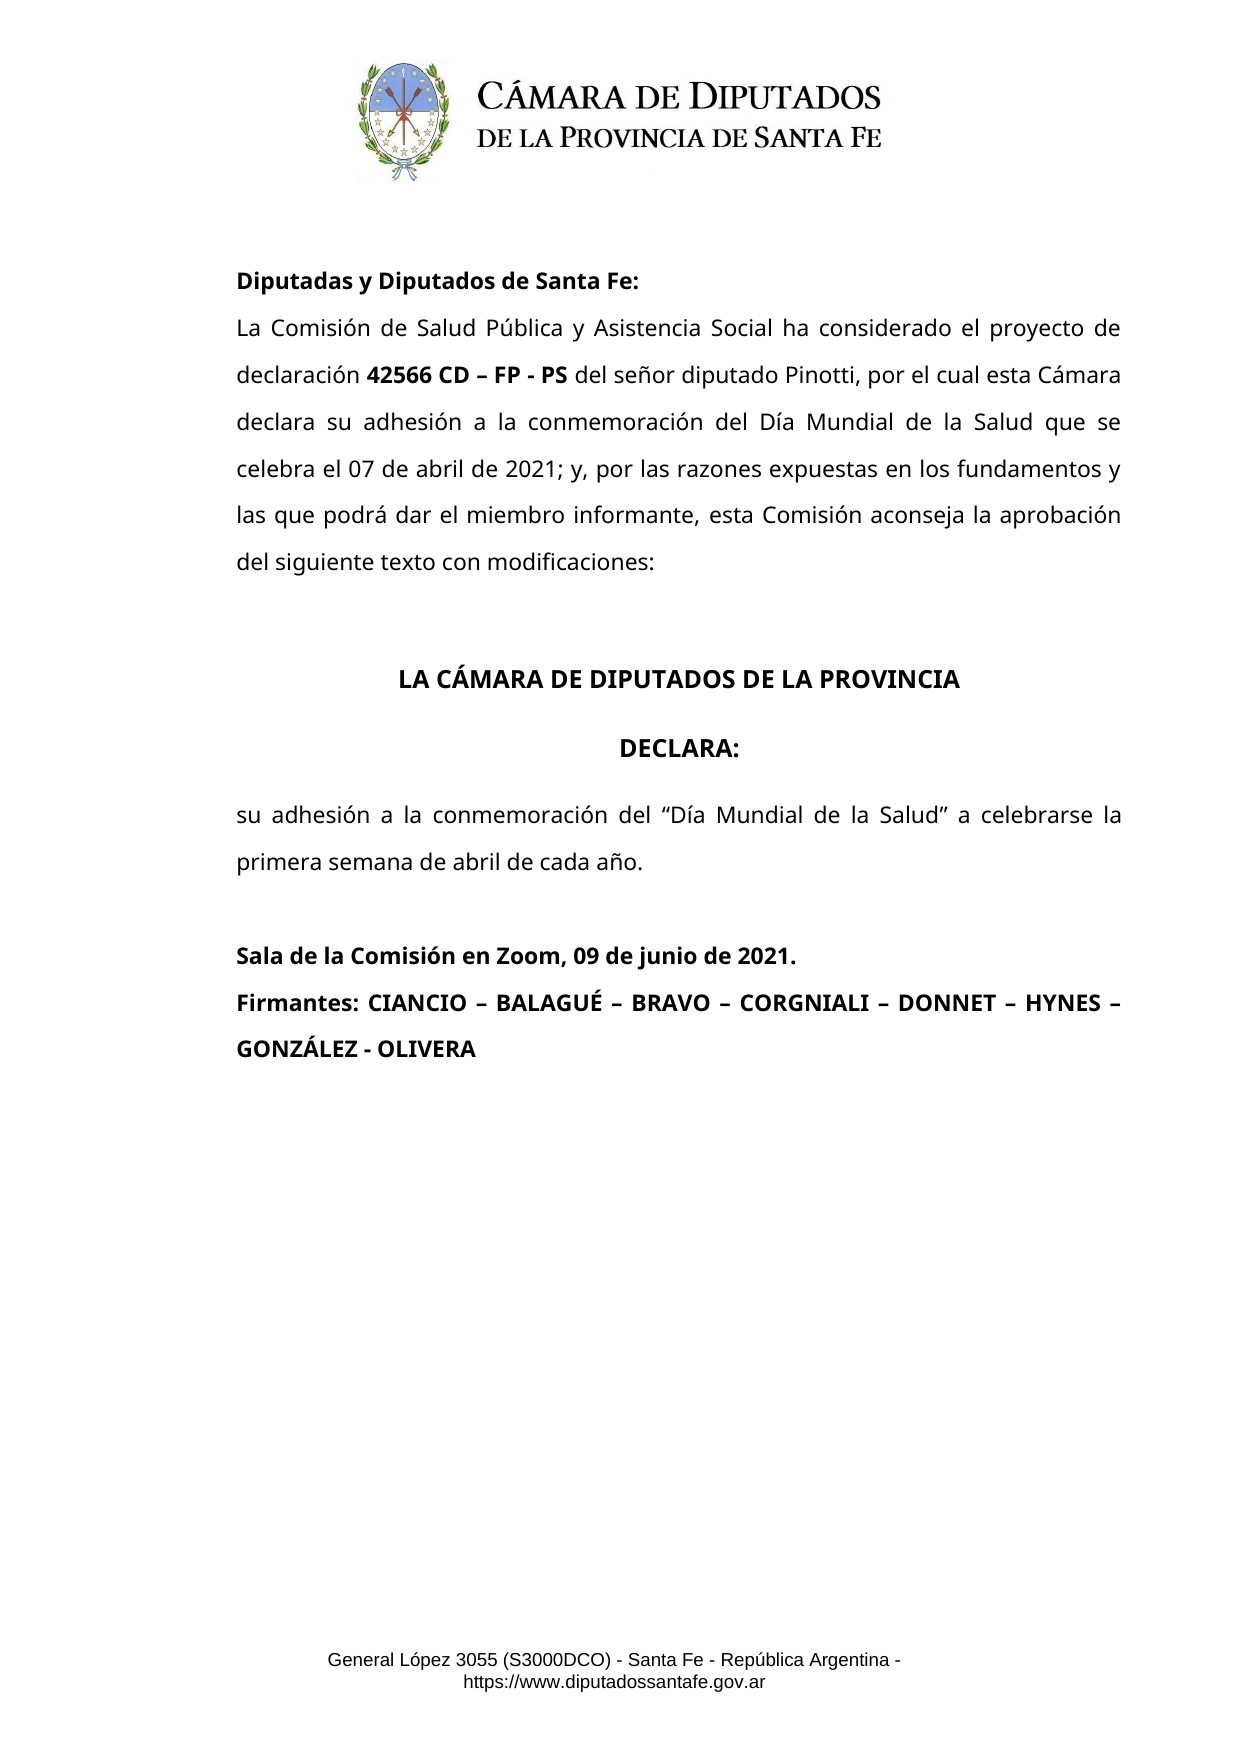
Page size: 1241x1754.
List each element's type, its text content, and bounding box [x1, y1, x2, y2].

text Sala de la Comisión en Zoom, 09 de junio de 2021. [236, 940, 1122, 971]
text LA CÁMARA DE DIPUTADOS DE LA PROVINCIA [236, 662, 1122, 696]
picture [354, 59, 886, 183]
text La Comisión de Salud Pública y Asistencia Social ha considerado el proyecto de declaración 42566 CD – FP - PS del señor diputado Pinotti, por el cual esta Cámara declara su adhesión a la conmemoración del Día Mundial de la Salud que se celebra el 07 de abril de 2021; y, por las razones expuestas en los fundamentos y las que podrá dar el miembro informante, esta Comisión aconseja la aprobación del siguiente texto con modificaciones: [236, 312, 1122, 577]
text Firmantes: CIANCIO – BALAGUÉ – BRAVO – CORGNIALI – DONNET – HYNES – GONZÁLEZ - OLIVERA [236, 987, 1122, 1065]
text Diputadas y Diputados de Santa Fe: [236, 265, 1122, 296]
text su adhesión a la conmemoración del “Día Mundial de la Salud” a celebrarse la primera semana de abril de cada año. [236, 799, 1122, 877]
text DECLARA: [236, 730, 1122, 764]
